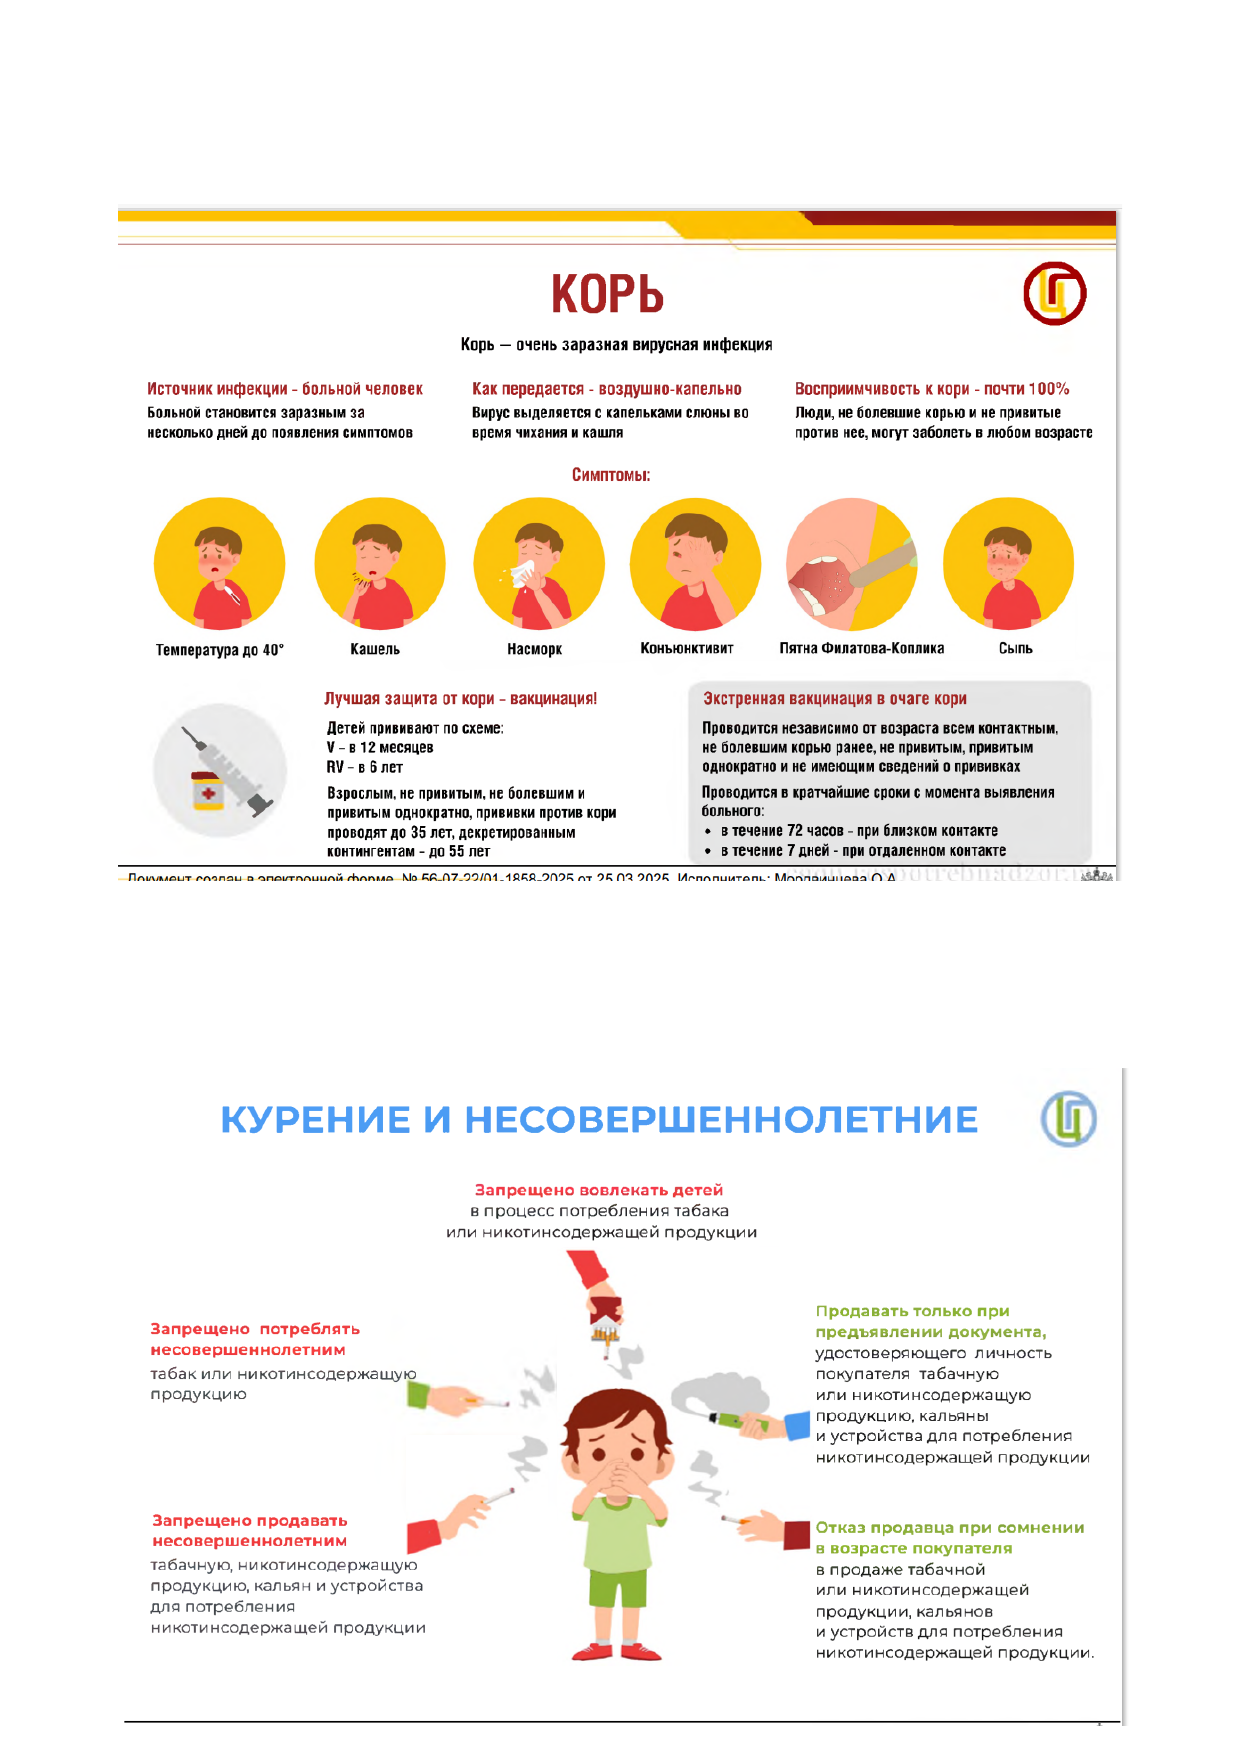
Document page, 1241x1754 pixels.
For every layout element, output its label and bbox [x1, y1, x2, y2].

picture [118, 204, 1123, 881]
picture [124, 1068, 1129, 1726]
